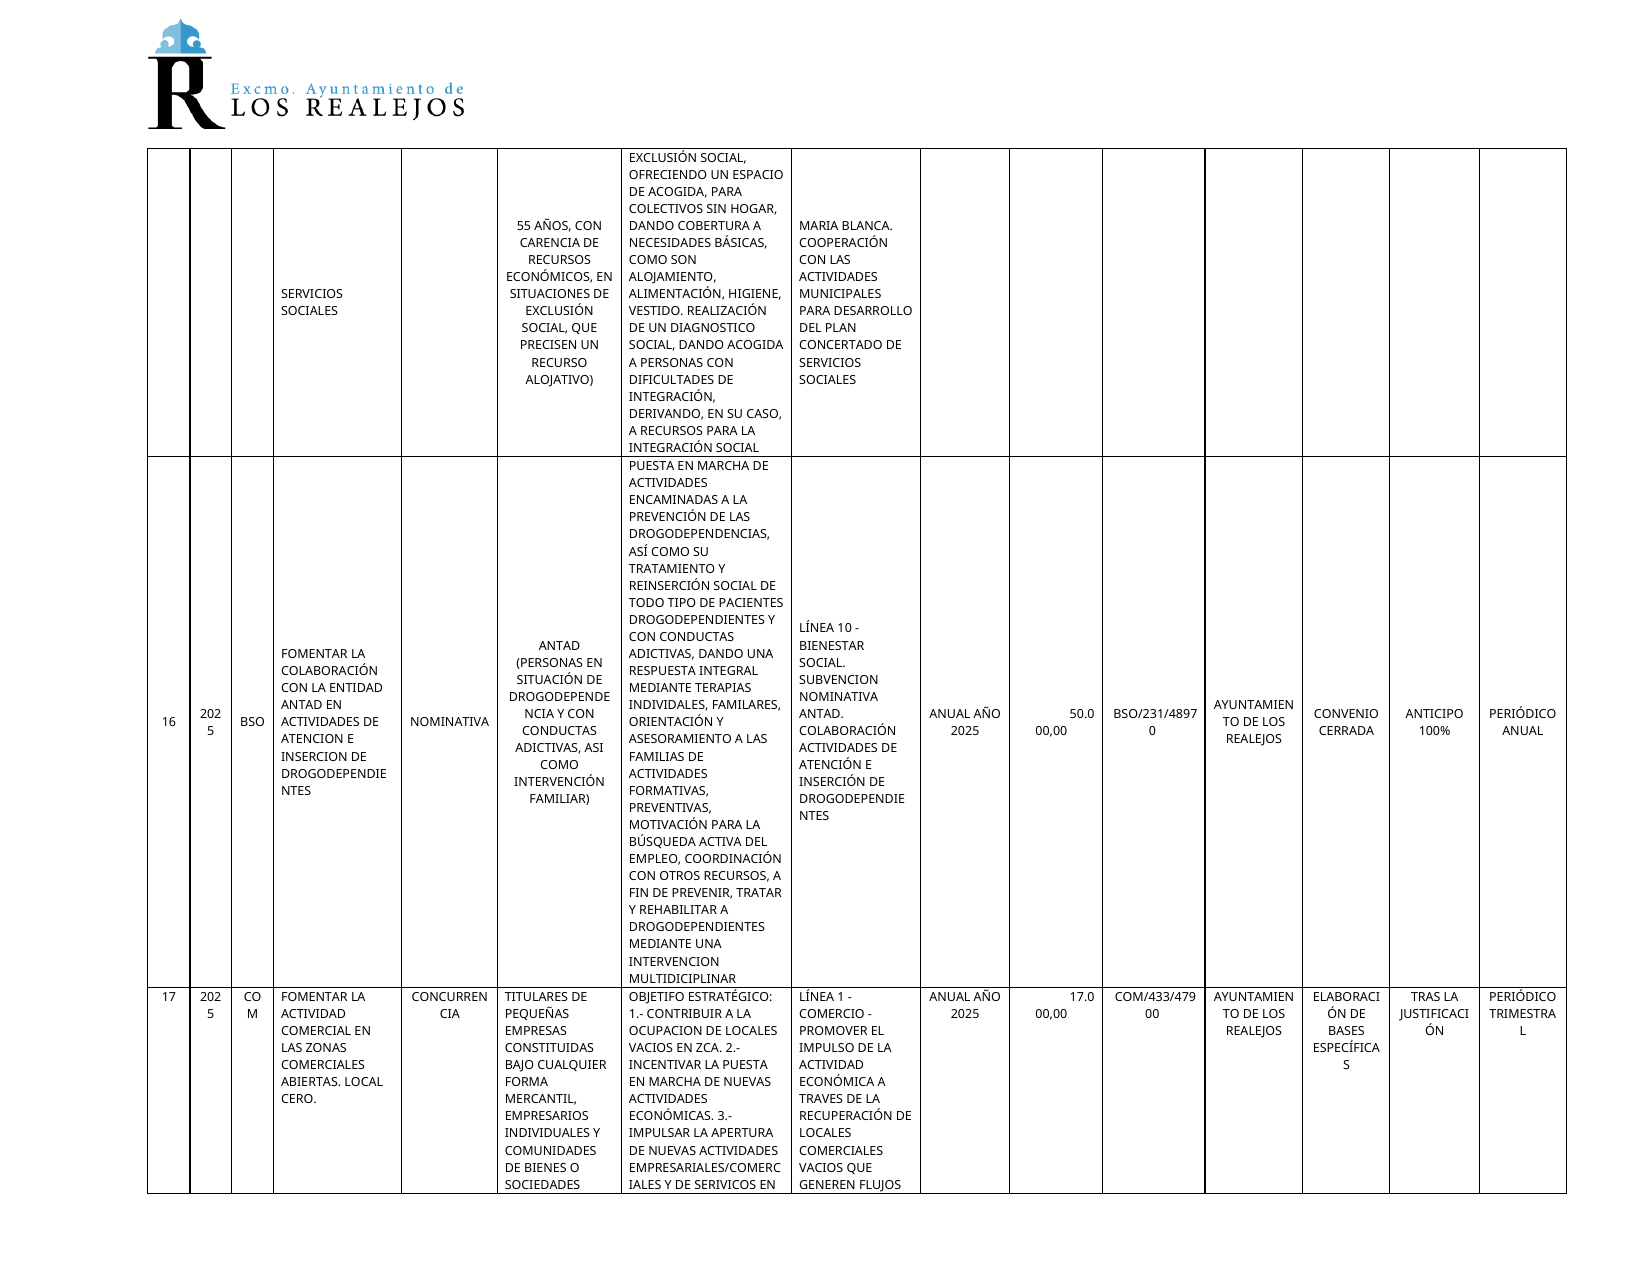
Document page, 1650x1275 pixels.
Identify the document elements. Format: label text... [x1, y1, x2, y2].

table_cell [1103, 149, 1204, 456]
table_cell NOMINATIVA [402, 457, 497, 987]
table_cell EXCLUSIÓN SOCIAL, OFRECIENDO UN ESPACIO DE ACOGIDA, PARA COLECTIVOS SIN HOGAR, DANDO COBERTURA A NECESIDADES BÁSICAS, COMO SON ALOJAMIENTO, ALIMENTACIÓN, HIGIENE, VESTIDO. REALIZACIÓN DE UN DIAGNOSTICO SOCIAL, DANDO ACOGIDA A PERSONAS CON DIFICULTADES DE INTEGRACIÓN, DERIVANDO, EN SU CASO, A RECURSOS PARA LA INTEGRACIÓN SOCIAL [622, 149, 791, 456]
table_cell PUESTA EN MARCHA DE ACTIVIDADES ENCAMINADAS A LA PREVENCIÓN DE LAS DROGODEPENDENCIAS, ASÍ COMO SU TRATAMIENTO Y REINSERCIÓN SOCIAL DE TODO TIPO DE PACIENTES DROGODEPENDIENTES Y CON CONDUCTAS ADICTIVAS, DANDO UNA RESPUESTA INTEGRAL MEDIANTE TERAPIAS INDIVIDALES, FAMILARES, ORIENTACIÓN Y ASESORAMIENTO A LAS FAMILIAS DE ACTIVIDADES FORMATIVAS, PREVENTIVAS, MOTIVACIÓN PARA LA BÚSQUEDA ACTIVA DEL EMPLEO, COORDINACIÓN CON OTROS RECURSOS, A FIN DE PREVENIR, TRATAR Y REHABILITAR A DROGODEPENDIENTES MEDIANTE UNA INTERVENCION MULTIDICIPLINAR [622, 457, 791, 987]
table_cell ANUAL AÑO 2025 [921, 988, 1009, 1193]
table_cell 16 [148, 457, 189, 987]
table_cell [1616, 987, 1622, 1193]
table_cell LÍNEA 10 - BIENESTAR SOCIAL. SUBVENCION NOMINATIVA ANTAD. COLABORACIÓN ACTIVIDADES DE ATENCIÓN E INSERCIÓN DE DROGODEPENDIENTES [792, 457, 920, 987]
table_cell BSO/231/48970 [1103, 457, 1204, 987]
table_cell OBJETIFO ESTRATÉGICO: 1.- CONTRIBUIR A LA OCUPACION DE LOCALES VACIOS EN ZCA. 2.- INCENTIVAR LA PUESTA EN MARCHA DE NUEVAS ACTIVIDADES ECONÓMICAS. 3.- IMPULSAR LA APERTURA DE NUEVAS ACTIVIDADES EMPRESARIALES/COMERCIALES Y DE SERIVICOS EN [622, 988, 791, 1193]
table_cell [148, 149, 189, 456]
table_cell [1303, 149, 1389, 456]
table_cell [1480, 149, 1566, 456]
table_cell FOMENTAR LA ACTIVIDAD COMERCIAL EN LAS ZONAS COMERCIALES ABIERTAS. LOCAL CERO. [274, 988, 401, 1193]
table_cell [1567, 987, 1616, 1193]
table_cell [921, 149, 1009, 456]
table_cell [1390, 149, 1479, 456]
table_cell 17.000,00 [1010, 988, 1102, 1193]
table_cell [1616, 456, 1622, 987]
table_cell [1616, 148, 1622, 456]
table_cell 2025 [191, 457, 231, 987]
table_cell TRAS LA JUSTIFICACIÓN [1390, 988, 1479, 1193]
table_cell SERVICIOS SOCIALES [274, 149, 401, 456]
table_cell ANUAL AÑO 2025 [921, 457, 1009, 987]
table_cell AYUNTAMIENTO DE LOS REALEJOS [1206, 457, 1302, 987]
table_cell 17 [148, 988, 189, 1193]
table_cell COM [232, 988, 273, 1193]
table_cell [1567, 148, 1616, 456]
table_cell ANTICIPO 100% [1390, 457, 1479, 987]
table_cell MARIA BLANCA. COOPERACIÓN CON LAS ACTIVIDADES MUNICIPALES PARA DESARROLLO DEL PLAN CONCERTADO DE SERVICIOS SOCIALES [792, 149, 920, 456]
table_cell [191, 149, 231, 456]
table_cell ELABORACIÓN DE BASES ESPECÍFICAS [1303, 988, 1389, 1193]
table_cell LÍNEA 1 - COMERCIO - PROMOVER EL IMPULSO DE LA ACTIVIDAD ECONÓMICA A TRAVES DE LA RECUPERACIÓN DE LOCALES COMERCIALES VACIOS QUE GENEREN FLUJOS [792, 988, 920, 1193]
table_cell 2025 [191, 988, 231, 1193]
table_cell [402, 149, 497, 456]
table_cell BSO [232, 457, 273, 987]
table_cell [232, 149, 273, 456]
table_cell [1010, 149, 1102, 456]
table_cell TITULARES DE PEQUEÑAS EMPRESAS CONSTITUIDAS BAJO CUALQUIER FORMA MERCANTIL, EMPRESARIOS INDIVIDUALES Y COMUNIDADES DE BIENES O SOCIEDADES [498, 988, 621, 1193]
table_cell CONVENIO CERRADA [1303, 457, 1389, 987]
table_cell [1206, 149, 1302, 456]
table_cell PERIÓDICO ANUAL [1480, 457, 1566, 987]
table_cell PERIÓDICO TRIMESTRAL [1480, 988, 1566, 1193]
table_cell [1567, 456, 1616, 987]
table_cell FOMENTAR LA COLABORACIÓN CON LA ENTIDAD ANTAD EN ACTIVIDADES DE ATENCION E INSERCION DE DROGODEPENDIENTES [274, 457, 401, 987]
table_cell AYUNTAMIENTO DE LOS REALEJOS [1206, 988, 1302, 1193]
table_cell COM/433/47900 [1103, 988, 1204, 1193]
table_cell 50.000,00 [1010, 457, 1102, 987]
table_cell CONCURRENCIA [402, 988, 497, 1193]
table_cell 55 AÑOS, CON CARENCIA DE RECURSOS ECONÓMICOS, EN SITUACIONES DE EXCLUSIÓN SOCIAL, QUE PRECISEN UN RECURSO ALOJATIVO) [498, 149, 621, 456]
table_cell ANTAD (PERSONAS EN SITUACIÓN DE DROGODEPENDENCIA Y CON CONDUCTAS ADICTIVAS, ASI COMO INTERVENCIÓN FAMILIAR) [498, 457, 621, 987]
